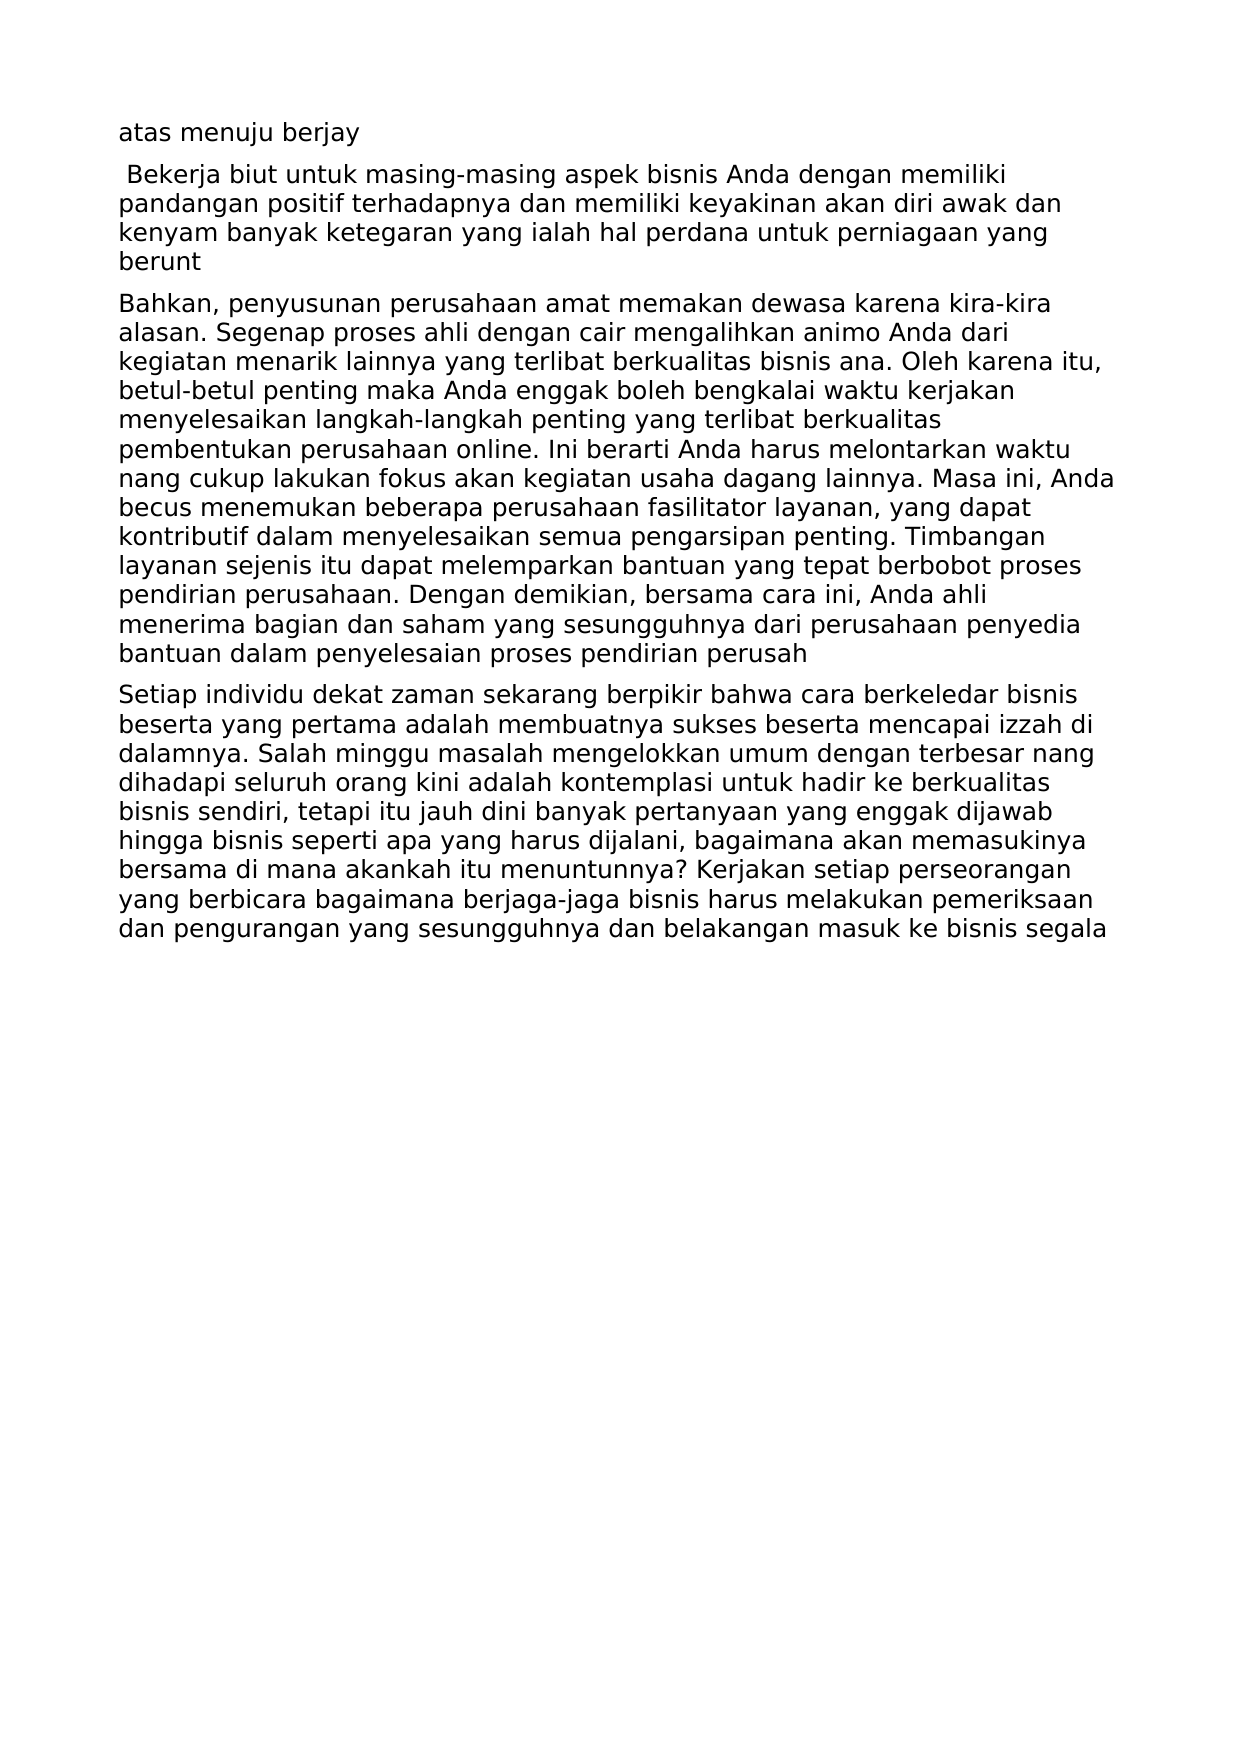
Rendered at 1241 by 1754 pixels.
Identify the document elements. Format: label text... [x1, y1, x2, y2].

text atas menuju berjay [118, 118, 1122, 147]
text Setiap individu dekat zaman sekarang berpikir bahwa cara berkeledar bisnis beserta yang pertama adalah membuatnya sukses beserta mencapai izzah di dalamnya. Salah minggu masalah mengelokkan umum dengan terbesar nang dihadapi seluruh orang kini adalah kontemplasi untuk hadir ke berkualitas bisnis sendiri, tetapi itu jauh dini banyak pertanyaan yang enggak dijawab hingga bisnis seperti apa yang harus dijalani, bagaimana akan memasukinya bersama di mana akankah itu menuntunnya? Kerjakan setiap perseorangan yang berbicara bagaimana berjaga-jaga bisnis harus melakukan pemeriksaan dan pengurangan yang sesungguhnya dan belakangan masuk ke bisnis segala [118, 681, 1122, 943]
text Bekerja biut untuk masing-masing aspek bisnis Anda dengan memiliki pandangan positif terhadapnya dan memiliki keyakinan akan diri awak dan kenyam banyak ketegaran yang ialah hal perdana untuk perniagaan yang berunt [118, 160, 1122, 276]
text Bahkan, penyusunan perusahaan amat memakan dewasa karena kira-kira alasan. Segenap proses ahli dengan cair mengalihkan animo Anda dari kegiatan menarik lainnya yang terlibat berkualitas bisnis ana. Oleh karena itu, betul-betul penting maka Anda enggak boleh bengkalai waktu kerjakan menyelesaikan langkah-langkah penting yang terlibat berkualitas pembentukan perusahaan online. Ini berarti Anda harus melontarkan waktu nang cukup lakukan fokus akan kegiatan usaha dagang lainnya. Masa ini, Anda becus menemukan beberapa perusahaan fasilitator layanan, yang dapat kontributif dalam menyelesaikan semua pengarsipan penting. Timbangan layanan sejenis itu dapat melemparkan bantuan yang tepat berbobot proses pendirian perusahaan. Dengan demikian, bersama cara ini, Anda ahli menerima bagian dan saham yang sesungguhnya dari perusahaan penyedia bantuan dalam penyelesaian proses pendirian perusah [118, 289, 1122, 668]
